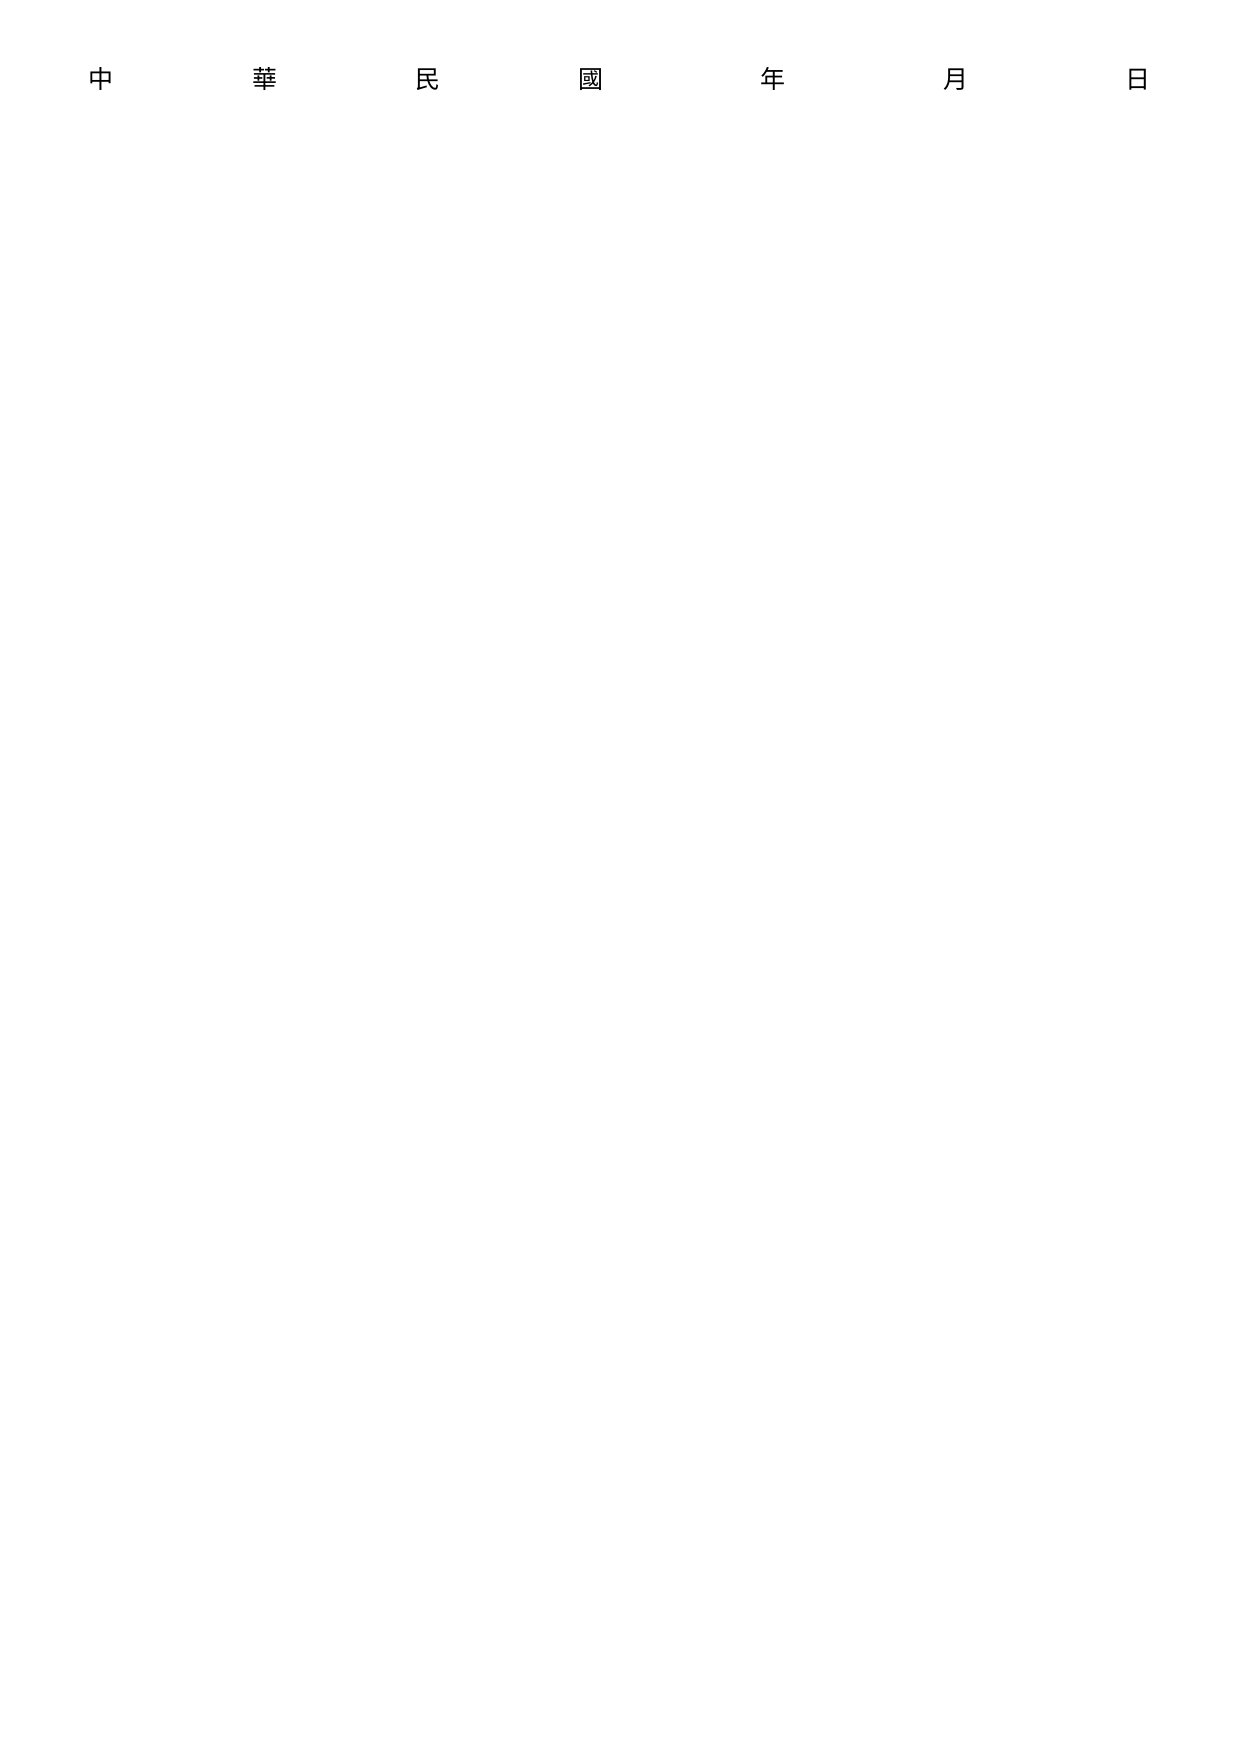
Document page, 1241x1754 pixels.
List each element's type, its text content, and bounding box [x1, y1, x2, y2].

text 中 華 民 國 年 月 日 [89, 59, 1152, 95]
